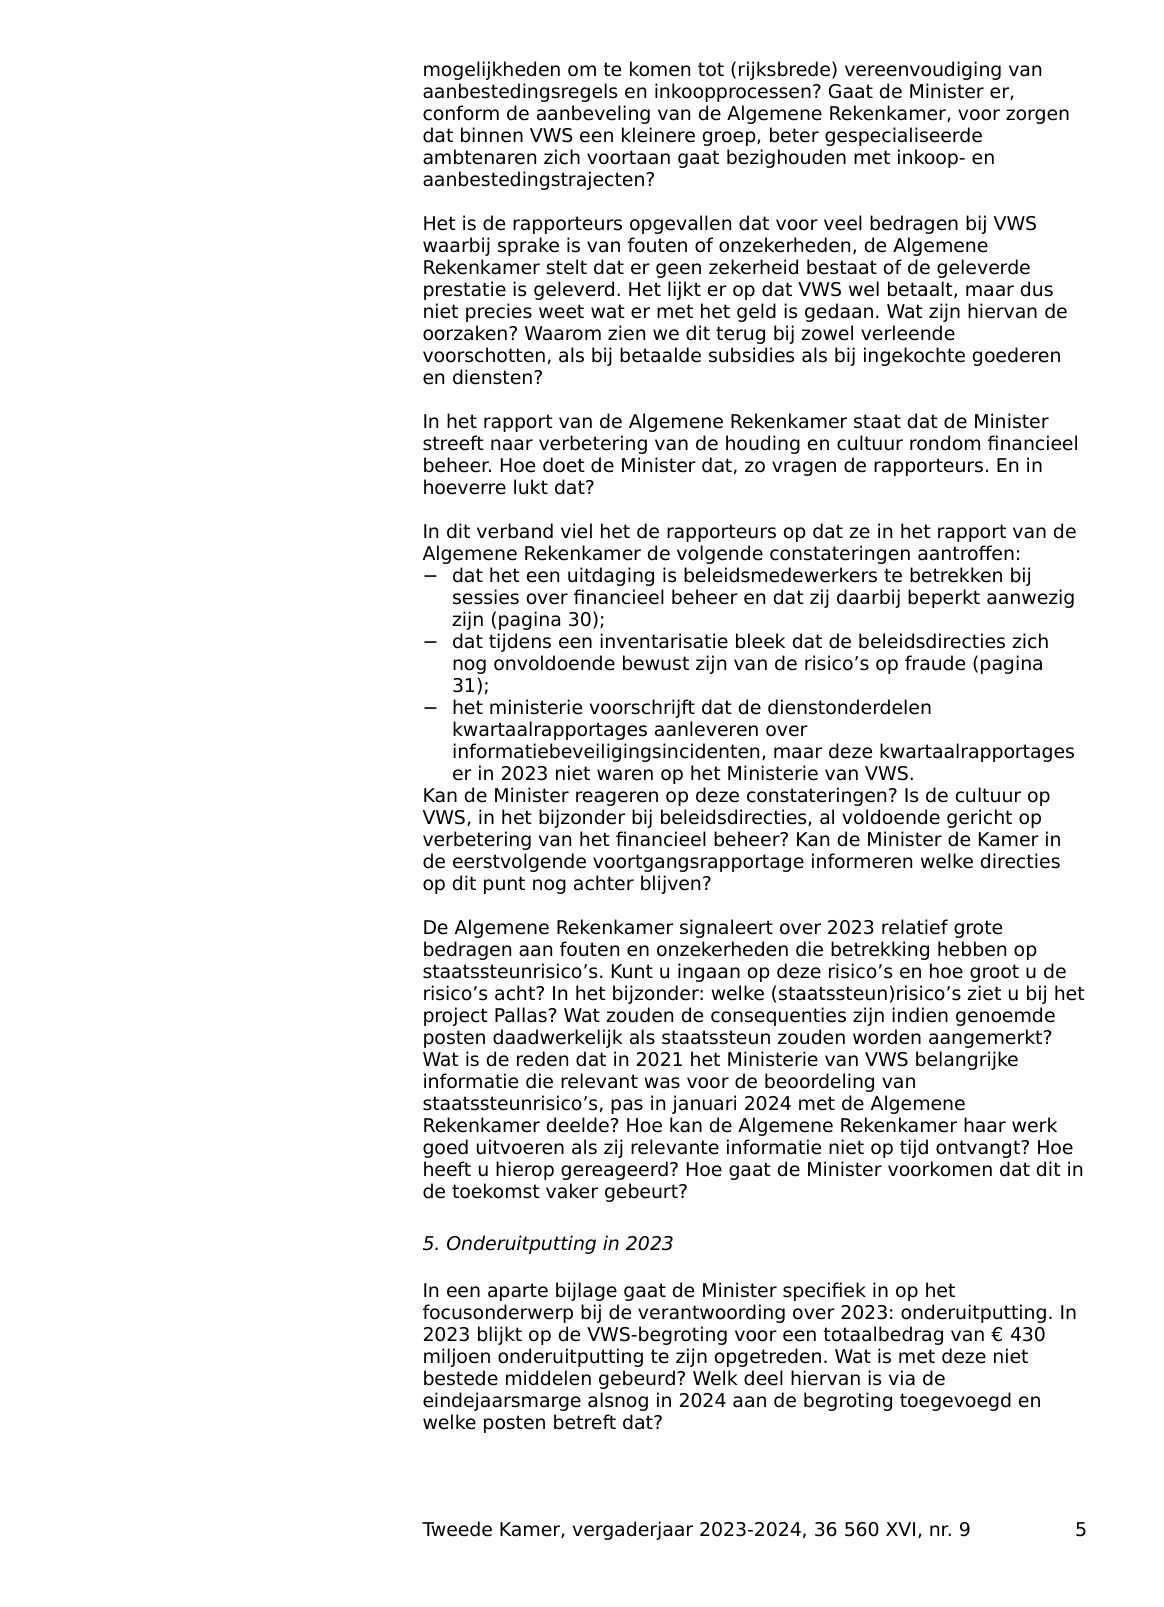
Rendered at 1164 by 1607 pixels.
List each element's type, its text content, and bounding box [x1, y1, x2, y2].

text − het ministerie voorschrijft dat de dienstonderdelen kwartaalrapportages aanleveren over informatiebeveiligingsincidenten, maar deze kwartaalrapportages er in 2023 niet waren op het Ministerie van VWS. [422, 697, 1087, 785]
text In dit verband viel het de rapporteurs op dat ze in het rapport van de Algemene Rekenkamer de volgende constateringen aantroffen: [422, 521, 1087, 565]
text De Algemene Rekenkamer signaleert over 2023 relatief grote bedragen aan fouten en onzekerheden die betrekking hebben op staatssteunrisico’s. Kunt u ingaan op deze risico’s en hoe groot u de risico’s acht? In het bijzonder: welke (staatssteun)risico’s ziet u bij het project Pallas? Wat zouden de consequenties zijn indien genoemde posten daadwerkelijk als staatssteun zouden worden aangemerkt? [422, 917, 1087, 1049]
text Het is de rapporteurs opgevallen dat voor veel bedragen bij VWS waarbij sprake is van fouten of onzekerheden, de Algemene Rekenkamer stelt dat er geen zekerheid bestaat of de geleverde prestatie is geleverd. Het lijkt er op dat VWS wel betaalt, maar dus niet precies weet wat er met het geld is gedaan. Wat zijn hiervan de oorzaken? Waarom zien we dit terug bij zowel verleende voorschotten, als bij betaalde subsidies als bij ingekochte goederen en diensten? [422, 213, 1087, 389]
subtitle 5. Onderuitputting in 2023 [422, 1233, 1087, 1255]
text mogelijkheden om te komen tot (rijksbrede) vereenvoudiging van aanbestedingsregels en inkoopprocessen? Gaat de Minister er, conform de aanbeveling van de Algemene Rekenkamer, voor zorgen dat binnen VWS een kleinere groep, beter gespecialiseerde ambtenaren zich voortaan gaat bezighouden met inkoop- en aanbestedingstrajecten? [422, 59, 1087, 191]
text In het rapport van de Algemene Rekenkamer staat dat de Minister streeft naar verbetering van de houding en cultuur rondom financieel beheer. Hoe doet de Minister dat, zo vragen de rapporteurs. En in hoeverre lukt dat? [422, 411, 1087, 499]
text − dat tijdens een inventarisatie bleek dat de beleidsdirecties zich nog onvoldoende bewust zijn van de risico’s op fraude (pagina 31); [422, 631, 1087, 697]
text Kan de Minister reageren op deze constateringen? Is de cultuur op VWS, in het bijzonder bij beleidsdirecties, al voldoende gericht op verbetering van het financieel beheer? Kan de Minister de Kamer in de eerstvolgende voortgangsrapportage informeren welke directies op dit punt nog achter blijven? [422, 785, 1087, 895]
text In een aparte bijlage gaat de Minister specifiek in op het focusonderwerp bij de verantwoording over 2023: onderuitputting. In 2023 blijkt op de VWS-begroting voor een totaalbedrag van € 430 miljoen onderuitputting te zijn opgetreden. Wat is met deze niet bestede middelen gebeurd? Welk deel hiervan is via de eindejaarsmarge alsnog in 2024 aan de begroting toegevoegd en welke posten betreft dat? [422, 1280, 1087, 1434]
text − dat het een uitdaging is beleidsmedewerkers te betrekken bij sessies over financieel beheer en dat zij daarbij beperkt aanwezig zijn (pagina 30); [422, 565, 1087, 631]
text Wat is de reden dat in 2021 het Ministerie van VWS belangrijke informatie die relevant was voor de beoordeling van staatssteunrisico’s, pas in januari 2024 met de Algemene Rekenkamer deelde? Hoe kan de Algemene Rekenkamer haar werk goed uitvoeren als zij relevante informatie niet op tijd ontvangt? Hoe heeft u hierop gereageerd? Hoe gaat de Minister voorkomen dat dit in de toekomst vaker gebeurt? [422, 1049, 1087, 1203]
